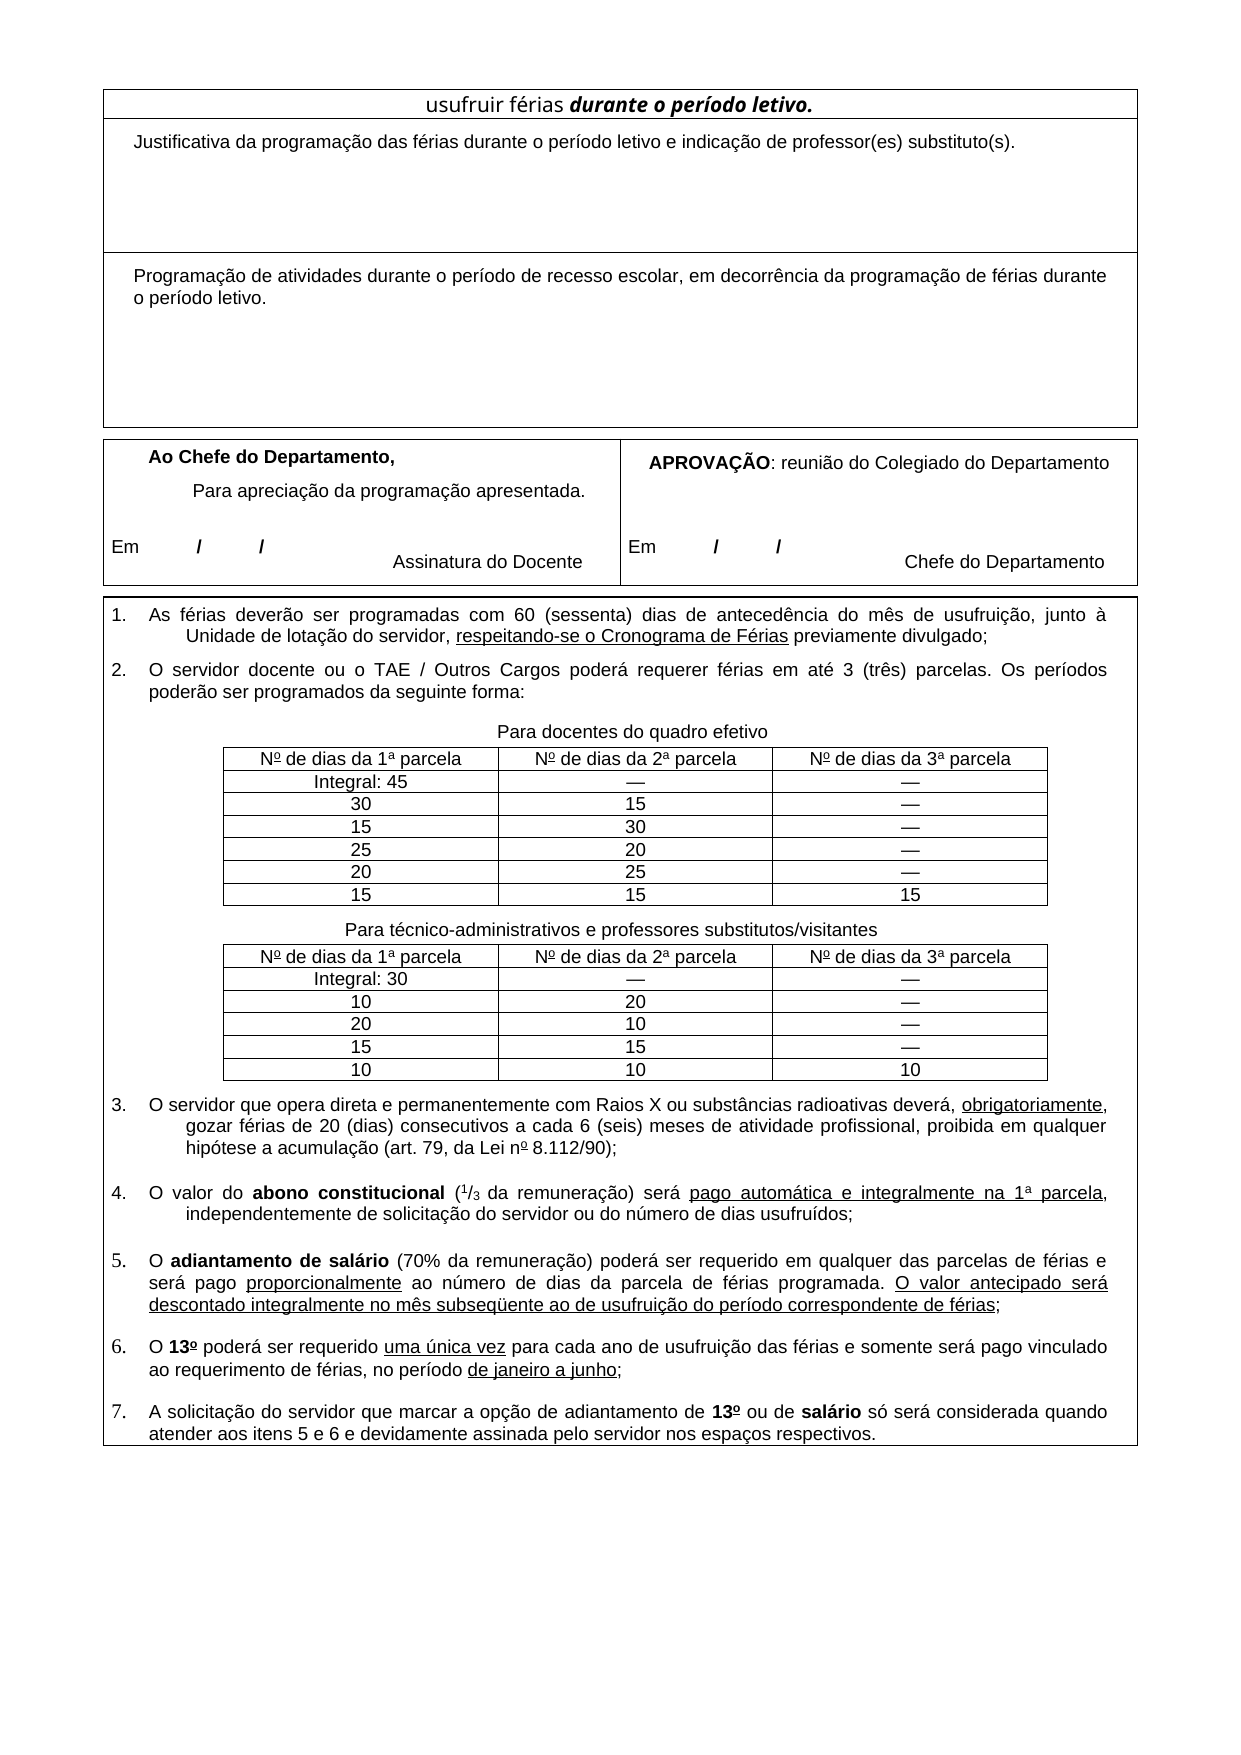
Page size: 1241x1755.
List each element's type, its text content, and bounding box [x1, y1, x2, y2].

table_cell Em / / [104, 508, 355, 585]
table_cell Chefe do Departamento [871, 508, 1137, 585]
table_header APROVAÇÃO: reunião do Colegiado do Departamento [621, 440, 1137, 508]
table_cell 15 [499, 793, 772, 815]
table_cell — [773, 1013, 1047, 1035]
table_cell [1048, 837, 1137, 860]
table_cell No de dias da 1a parcela [224, 748, 498, 769]
table_cell [933, 709, 1137, 747]
table_cell [104, 990, 223, 1012]
table_cell 30 [499, 816, 772, 837]
table_cell — [773, 861, 1047, 882]
table_cell No de dias da 2a parcela [499, 748, 772, 769]
table_cell 30 [224, 793, 498, 815]
table_cell [104, 944, 223, 967]
table_cell Assinatura do Docente [355, 508, 620, 585]
table_cell 15 [499, 884, 772, 905]
table_cell Justificativa da programação das férias durante o período letivo e indicação de professor(es) substituto(s). [104, 119, 1137, 252]
table_cell 15 [224, 884, 498, 905]
table_cell — [773, 968, 1047, 989]
table_header Ao Chefe do Departamento, Para apreciação da programação apresentada. [104, 440, 620, 508]
table_cell 15 [224, 816, 498, 837]
table_cell [104, 860, 223, 882]
table_cell [1048, 883, 1137, 905]
table_cell [104, 1035, 223, 1057]
table_cell 15 [773, 884, 1047, 905]
table_cell [1048, 990, 1137, 1012]
table_cell [104, 1058, 223, 1080]
table_cell [1048, 1058, 1137, 1080]
table_cell 10 [224, 1059, 498, 1080]
table_cell — [773, 991, 1047, 1012]
table_cell Programação de atividades durante o período de recesso escolar, em decorrência da programação de férias durante o período letivo. [104, 253, 1137, 427]
table_cell 20 [499, 991, 772, 1012]
table_cell 10 [224, 991, 498, 1012]
table_cell 10 [499, 1013, 772, 1035]
table_cell No de dias da 2a parcela [499, 945, 772, 967]
table_cell [1048, 747, 1137, 769]
table_cell — [773, 816, 1047, 837]
table_cell — [773, 771, 1047, 792]
table_cell Integral: 45 [224, 771, 498, 792]
table_cell 25 [499, 861, 772, 882]
table_cell [104, 905, 337, 944]
table_cell — [773, 793, 1047, 815]
table_cell [1048, 1012, 1137, 1035]
table_cell O servidor que opera direta e permanentemente com Raios X ou substâncias radioativas deverá, obrigatoriamente, gozar férias de 20 (dias) consecutivos a cada 6 (seis) meses de atividade profissional, proibida em qualquer hipótese a acumulação (art. 79, da Lei no 8.112/90); O valor do abono constitucional (1/3 da remuneração) será pago automática e integralmente na 1a parcela, independentemente de solicitação do servidor ou do número de dias usufruídos; O adiantamento de salário (70% da remuneração) poderá ser requerido em qualquer das parcelas de férias e será pago proporcionalmente ao número de dias da parcela de férias programada. O valor antecipado será descontado integralmente no mês subseqüente ao de usufruição do período correspondente de férias; O 13o poderá ser requerido uma única vez para cada ano de usufruição das férias e somente será pago vinculado ao requerimento de férias, no período de janeiro a junho; A solicitação do servidor que marcar a opção de adiantamento de 13o ou de salário só será considerada quando atender aos itens 5 e 6 e devidamente assinada pelo servidor nos espaços respectivos. [104, 1080, 1137, 1445]
table_cell — [773, 1036, 1047, 1057]
table_cell 20 [224, 861, 498, 882]
table_cell [104, 1012, 223, 1035]
table_cell No de dias da 3a parcela [773, 945, 1047, 967]
table_cell [104, 883, 223, 905]
table_cell [104, 770, 223, 792]
table_cell 10 [773, 1059, 1047, 1080]
table_cell [1048, 792, 1137, 815]
table_cell [933, 905, 1137, 944]
table_cell [1048, 815, 1137, 837]
table_header As férias deverão ser programadas com 60 (sessenta) dias de antecedência do mês de usufruição, junto à Unidade de lotação do servidor, respeitando-se o Cronograma de Férias previamente divulgado; O servidor docente ou o TAE / Outros Cargos poderá requerer férias em até 3 (três) parcelas. Os períodos poderão ser programados da seguinte forma: [104, 598, 1137, 709]
table_cell — [499, 771, 772, 792]
table_cell — [773, 838, 1047, 860]
table_cell Integral: 30 [224, 968, 498, 989]
table_cell No de dias da 1a parcela [224, 945, 498, 967]
table_cell [1048, 967, 1137, 989]
table_cell No de dias da 3a parcela [773, 748, 1047, 769]
table_cell [104, 709, 337, 747]
table_cell Em / / [621, 508, 871, 585]
table_cell [104, 815, 223, 837]
table_cell 20 [224, 1013, 498, 1035]
table_cell 15 [499, 1036, 772, 1057]
table_cell [1048, 770, 1137, 792]
table_cell [1048, 860, 1137, 882]
table_cell 25 [224, 838, 498, 860]
table_cell [1048, 944, 1137, 967]
table_cell 15 [224, 1036, 498, 1057]
table_header usufruir férias durante o período letivo. [104, 90, 1137, 118]
table_cell 20 [499, 838, 772, 860]
table_cell [1048, 1035, 1137, 1057]
table_cell [104, 837, 223, 860]
table_cell — [499, 968, 772, 989]
table_cell Para docentes do quadro efetivo [337, 709, 933, 747]
table_cell [104, 792, 223, 815]
table_cell 10 [499, 1059, 772, 1080]
table_cell [104, 967, 223, 989]
table_cell [104, 747, 223, 769]
table_cell Para técnico-administrativos e professores substitutos/visitantes [337, 906, 933, 944]
